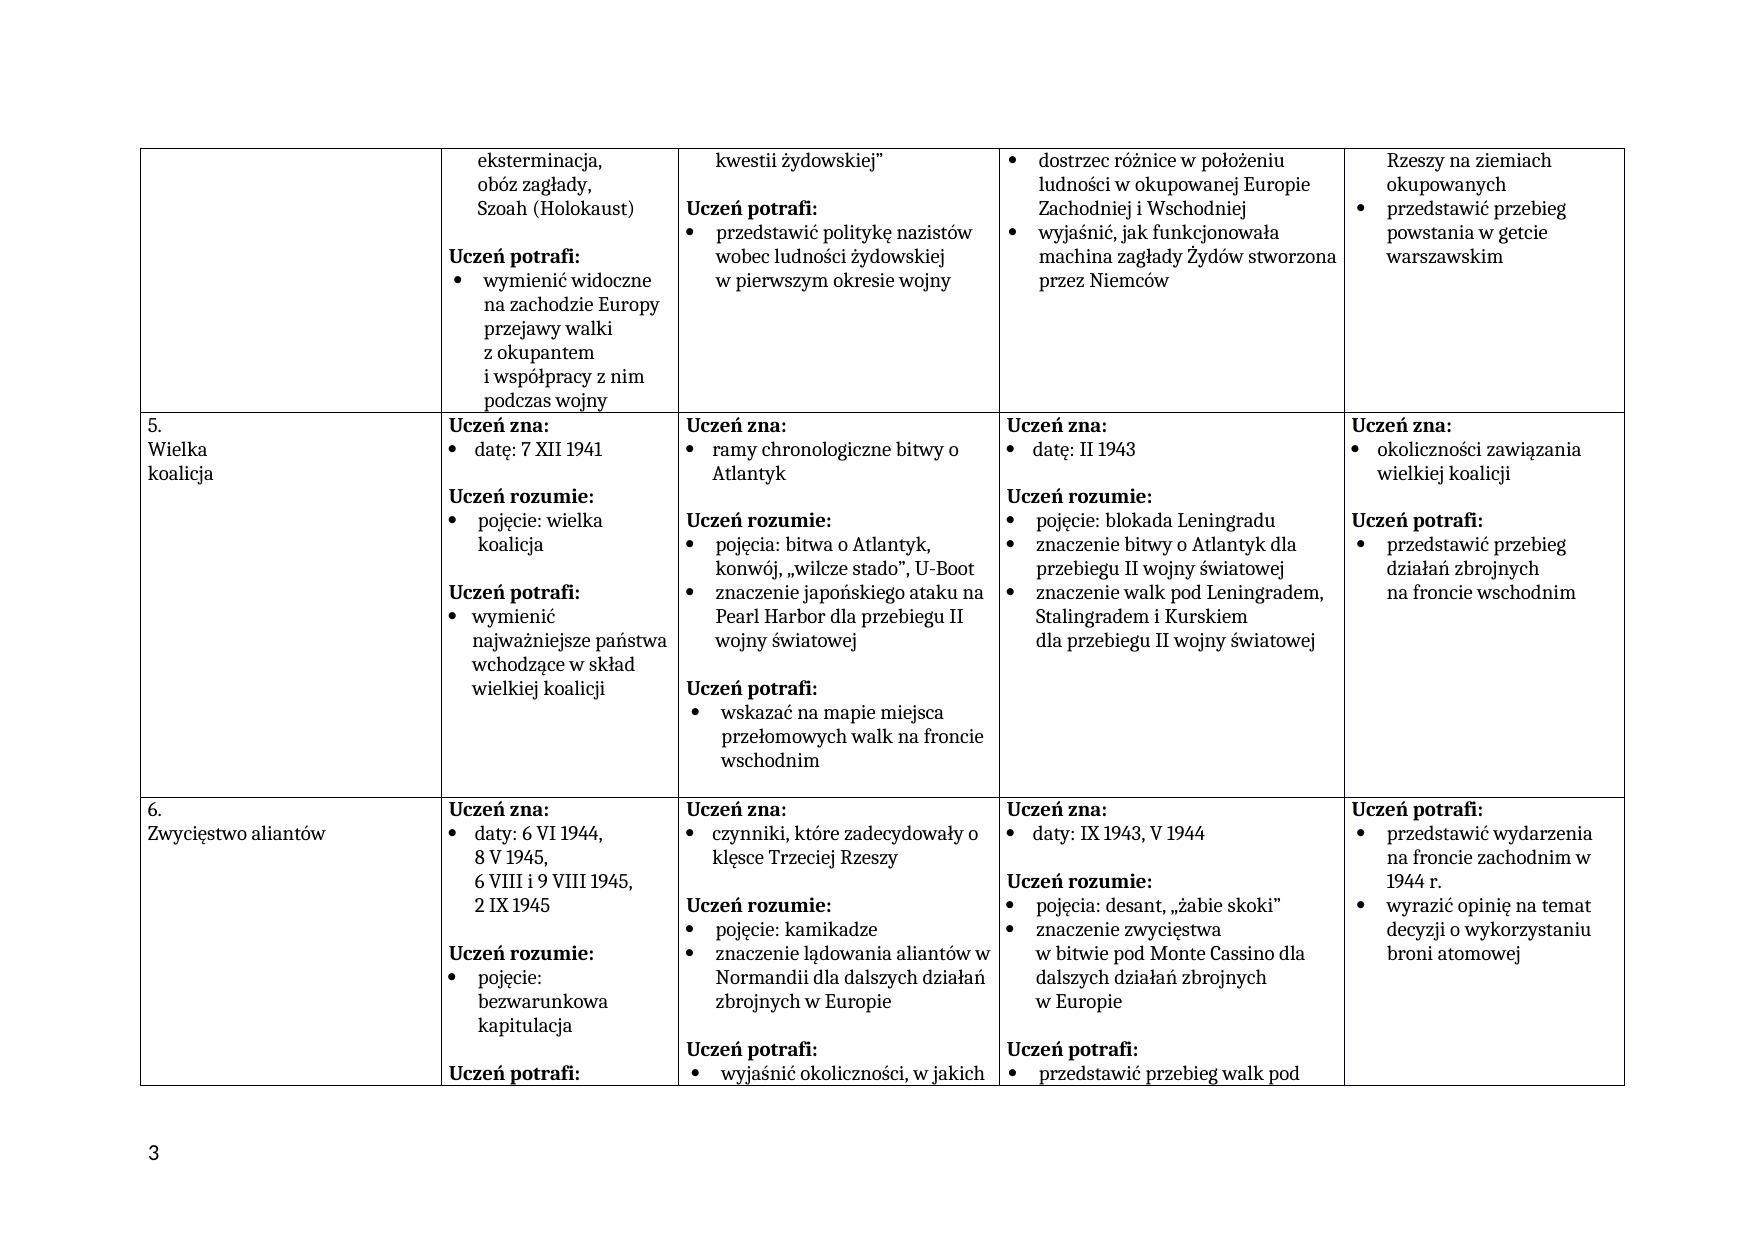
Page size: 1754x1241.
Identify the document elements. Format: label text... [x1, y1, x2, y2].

table_cell Uczeń zna: czynniki, które zadecydowały o klęsce Trzeciej Rzeszy Uczeń rozumie: pojęcie: kamikadze znaczenie lądowania aliantów w Normandii dla dalszych działań zbrojnych w Europie Uczeń potrafi: wyjaśnić okoliczności, w jakich [679, 798, 999, 1085]
table_cell Uczeń rozumie: pojęcie: Żydowska Organizacja Bojowa (ŻOB) znaczenie stwierdzenia, że uczestnicy powstania chcieli „wybrać sposób umierania” Uczeń potrafi: opisać politykę Trzeciej Rzeszy na ziemiach okupowanych przedstawić przebieg powstania w getcie warszawskim [1345, 149, 1624, 412]
table_cell Uczeń zna: daty: 1942, 19 IV 1943 postać: Anny Frank przyczyny, które zadecydowały o wykorzystaniu ziem polskich jako miejsca eksterminacji Żydów Uczeń rozumie: pojęcie: rząd kolaboracyjny Uczeń potrafi: dostrzec różnice w położeniu ludności w okupowanej Europie Zachodniej i Wschodniej wyjaśnić, jak funkcjonowała machina zagłady Żydów stworzona przez Niemców [1000, 149, 1344, 412]
table_cell Uczeń zna: okoliczności zawiązania wielkiej koalicji Uczeń potrafi: przedstawić przebieg działań zbrojnych na froncie wschodnim [1345, 413, 1624, 797]
table_cell kwestii żydowskiej” Uczeń potrafi: przedstawić politykę nazistów wobec ludności żydowskiej w pierwszym okresie wojny [679, 149, 999, 412]
table_cell eksterminacja, obóz zagłady, Szoah (Holokaust) Uczeń potrafi: wymienić widoczne na zachodzie Europy przejawy walki z okupantem i współpracy z nim podczas wojny [442, 149, 678, 412]
table_cell Uczeń potrafi: przedstawić wydarzenia na froncie zachodnim w 1944 r. wyrazić opinię na temat decyzji o wykorzystaniu broni atomowej [1345, 798, 1624, 1085]
table_cell 5. Wielka koalicja [141, 413, 441, 797]
table_cell 6. Zwycięstwo aliantów [141, 798, 441, 1085]
table_cell Uczeń zna: datę: 7 XII 1941 Uczeń rozumie: pojęcie: wielka koalicja Uczeń potrafi: wymienić najważniejsze państwa wchodzące w skład wielkiej koalicji [442, 413, 678, 797]
table_cell Uczeń zna: datę: II 1943 Uczeń rozumie: pojęcie: blokada Leningradu znaczenie bitwy o Atlantyk dla przebiegu II wojny światowej znaczenie walk pod Leningradem, Stalingradem i Kurskiem dla przebiegu II wojny światowej [1000, 413, 1344, 797]
table_cell Uczeń zna: daty: 6 VI 1944, 8 V 1945, 6 VIII i 9 VIII 1945, 2 IX 1945 Uczeń rozumie: pojęcie: bezwarunkowa kapitulacja Uczeń potrafi: wskazać Monte Cassino na mapie wyjaśnić, dlaczego Amerykanie zdecydowali się zrzucić bomby atomowe na Japonię [442, 798, 678, 1085]
table_cell [141, 149, 441, 412]
table_cell Uczeń zna: daty: IX 1943, V 1944 Uczeń rozumie: pojęcia: desant, „żabie skoki” znaczenie zwycięstwa w bitwie pod Monte Cassino dla dalszych działań zbrojnych w Europie Uczeń potrafi: przedstawić przebieg walk pod [1000, 798, 1344, 1085]
table_cell Uczeń zna: ramy chronologiczne bitwy o Atlantyk Uczeń rozumie: pojęcia: bitwa o Atlantyk, konwój, „wilcze stado”, U-Boot znaczenie japońskiego ataku na Pearl Harbor dla przebiegu II wojny światowej Uczeń potrafi: wskazać na mapie miejsca przełomowych walk na froncie wschodnim [679, 413, 999, 797]
